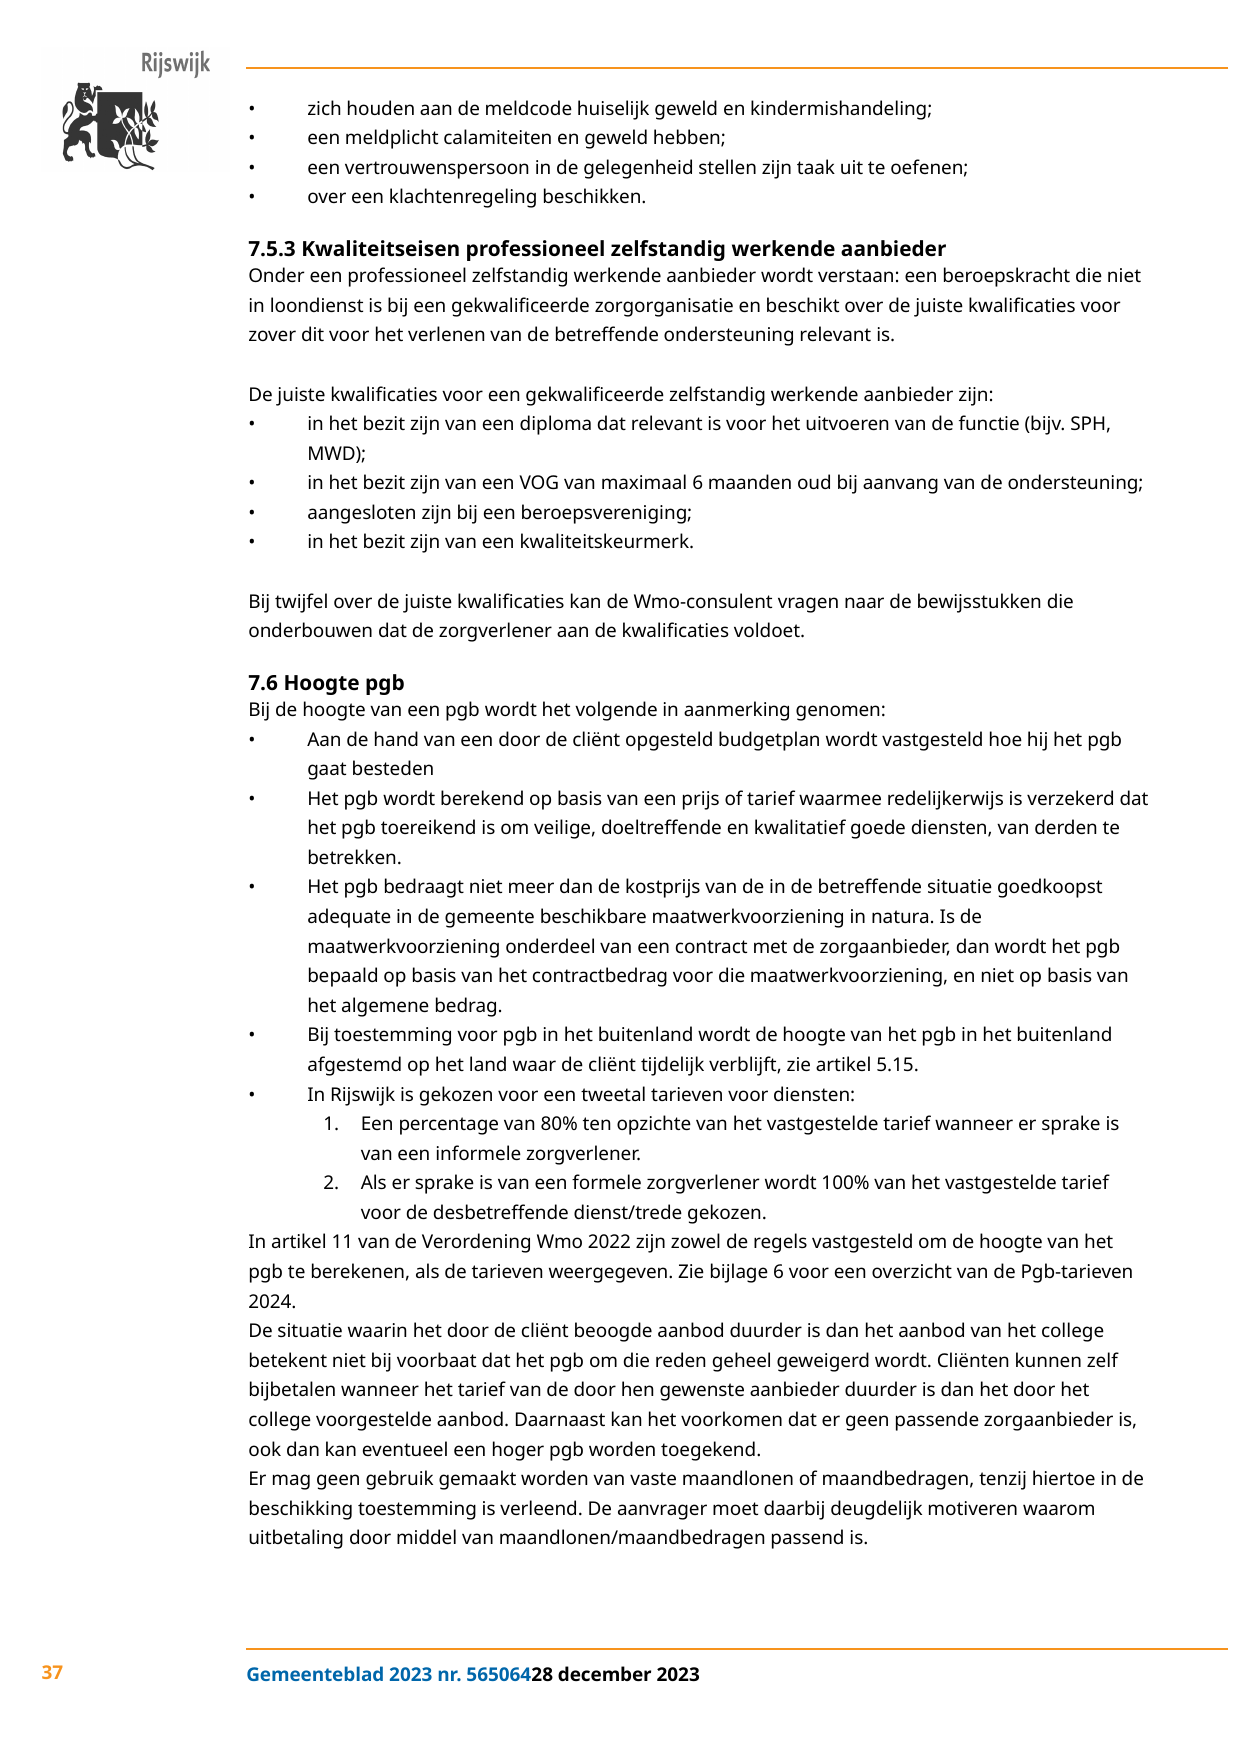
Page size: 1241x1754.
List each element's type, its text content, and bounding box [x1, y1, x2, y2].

list Bij toestemming voor pgb in het buitenland wordt de hoogte van het pgb in het buitenland afgestemd op het land waar de cliënt tijdelijk verblijft, zie artikel 5.15. [248, 1022, 1152, 1077]
list over een klachtenregeling beschikken. [248, 183, 1152, 209]
list In Rijswijk is gekozen voor een tweetal tarieven voor diensten: [248, 1081, 1152, 1107]
text In artikel 11 van de Verordening Wmo 2022 zijn zowel de regels vastgesteld om de hoogte van het pgb te berekenen, als de tarieven weergegeven. Zie bijlage 6 voor een overzicht van de Pgb-tarieven 2024. [248, 1229, 1152, 1314]
list Als er sprake is van een formele zorgverlener wordt 100% van het vastgestelde tarief voor de desbetreffende dienst/trede gekozen. [323, 1169, 1152, 1225]
text De juiste kwalificaties voor een gekwalificeerde zelfstandig werkende aanbieder zijn: [248, 381, 1152, 406]
list in het bezit zijn van een kwaliteitskeurmerk. [248, 529, 1152, 554]
text Er mag geen gebruik gemaakt worden van vaste maandlonen of maandbedragen, tenzij hiertoe in de beschikking toestemming is verleend. De aanvrager moet daarbij deugdelijk motiveren waarom uitbetaling door middel van maandlonen/maandbedragen passend is. [248, 1465, 1152, 1550]
list aangesloten zijn bij een beroepsvereniging; [248, 499, 1152, 525]
list Aan de hand van een door de cliënt opgesteld budgetplan wordt vastgesteld hoe hij het pgb gaat besteden [248, 726, 1152, 781]
text Onder een professioneel zelfstandig werkende aanbieder wordt verstaan: een beroepskracht die niet in loondienst is bij een gekwalificeerde zorgorganisatie en beschikt over de juiste kwalificaties voor zover dit voor het verlenen van de betreffende ondersteuning relevant is. [248, 262, 1152, 347]
text Bij twijfel over de juiste kwalificaties kan de Wmo-consulent vragen naar de bewijsstukken die onderbouwen dat de zorgverlener aan de kwalificaties voldoet. [248, 588, 1152, 643]
text 7.5.3 Kwaliteitseisen professioneel zelfstandig werkende aanbieder [248, 234, 1152, 262]
list een meldplicht calamiteiten en geweld hebben; [248, 124, 1152, 150]
picture [41, 47, 231, 172]
list een vertrouwenspersoon in de gelegenheid stellen zijn taak uit te oefenen; [248, 154, 1152, 180]
list in het bezit zijn van een diploma dat relevant is voor het uitvoeren van de functie (bijv. SPH, MWD); [248, 410, 1152, 466]
list zich houden aan de meldcode huiselijk geweld en kindermishandeling; [248, 95, 1152, 121]
list Een percentage van 80% ten opzichte van het vastgestelde tarief wanneer er sprake is van een informele zorgverlener. [323, 1110, 1152, 1166]
list Het pgb bedraagt niet meer dan de kostprijs van de in de betreffende situatie goedkoopst adequate in de gemeente beschikbare maatwerkvoorziening in natura. Is de maatwerkvoorziening onderdeel van een contract met de zorgaanbieder, dan wordt het pgb bepaald op basis van het contractbedrag voor die maatwerkvoorziening, en niet op basis van het algemene bedrag. [248, 874, 1152, 1018]
list in het bezit zijn van een VOG van maximaal 6 maanden oud bij aanvang van de ondersteuning; [248, 469, 1152, 495]
text 7.6 Hoogte pgb [248, 668, 1152, 696]
text De situatie waarin het door de cliënt beoogde aanbod duurder is dan het aanbod van het college betekent niet bij voorbaat dat het pgb om die reden geheel geweigerd wordt. Cliënten kunnen zelf bijbetalen wanneer het tarief van de door hen gewenste aanbieder duurder is dan het door het college voorgestelde aanbod. Daarnaast kan het voorkomen dat er geen passende zorgaanbieder is, ook dan kan eventueel een hoger pgb worden toegekend. [248, 1317, 1152, 1462]
text Bij de hoogte van een pgb wordt het volgende in aanmerking genomen: [248, 696, 1152, 722]
list Het pgb wordt berekend op basis van een prijs of tarief waarmee redelijkerwijs is verzekerd dat het pgb toereikend is om veilige, doeltreffende en kwalitatief goede diensten, van derden te betrekken. [248, 785, 1152, 870]
